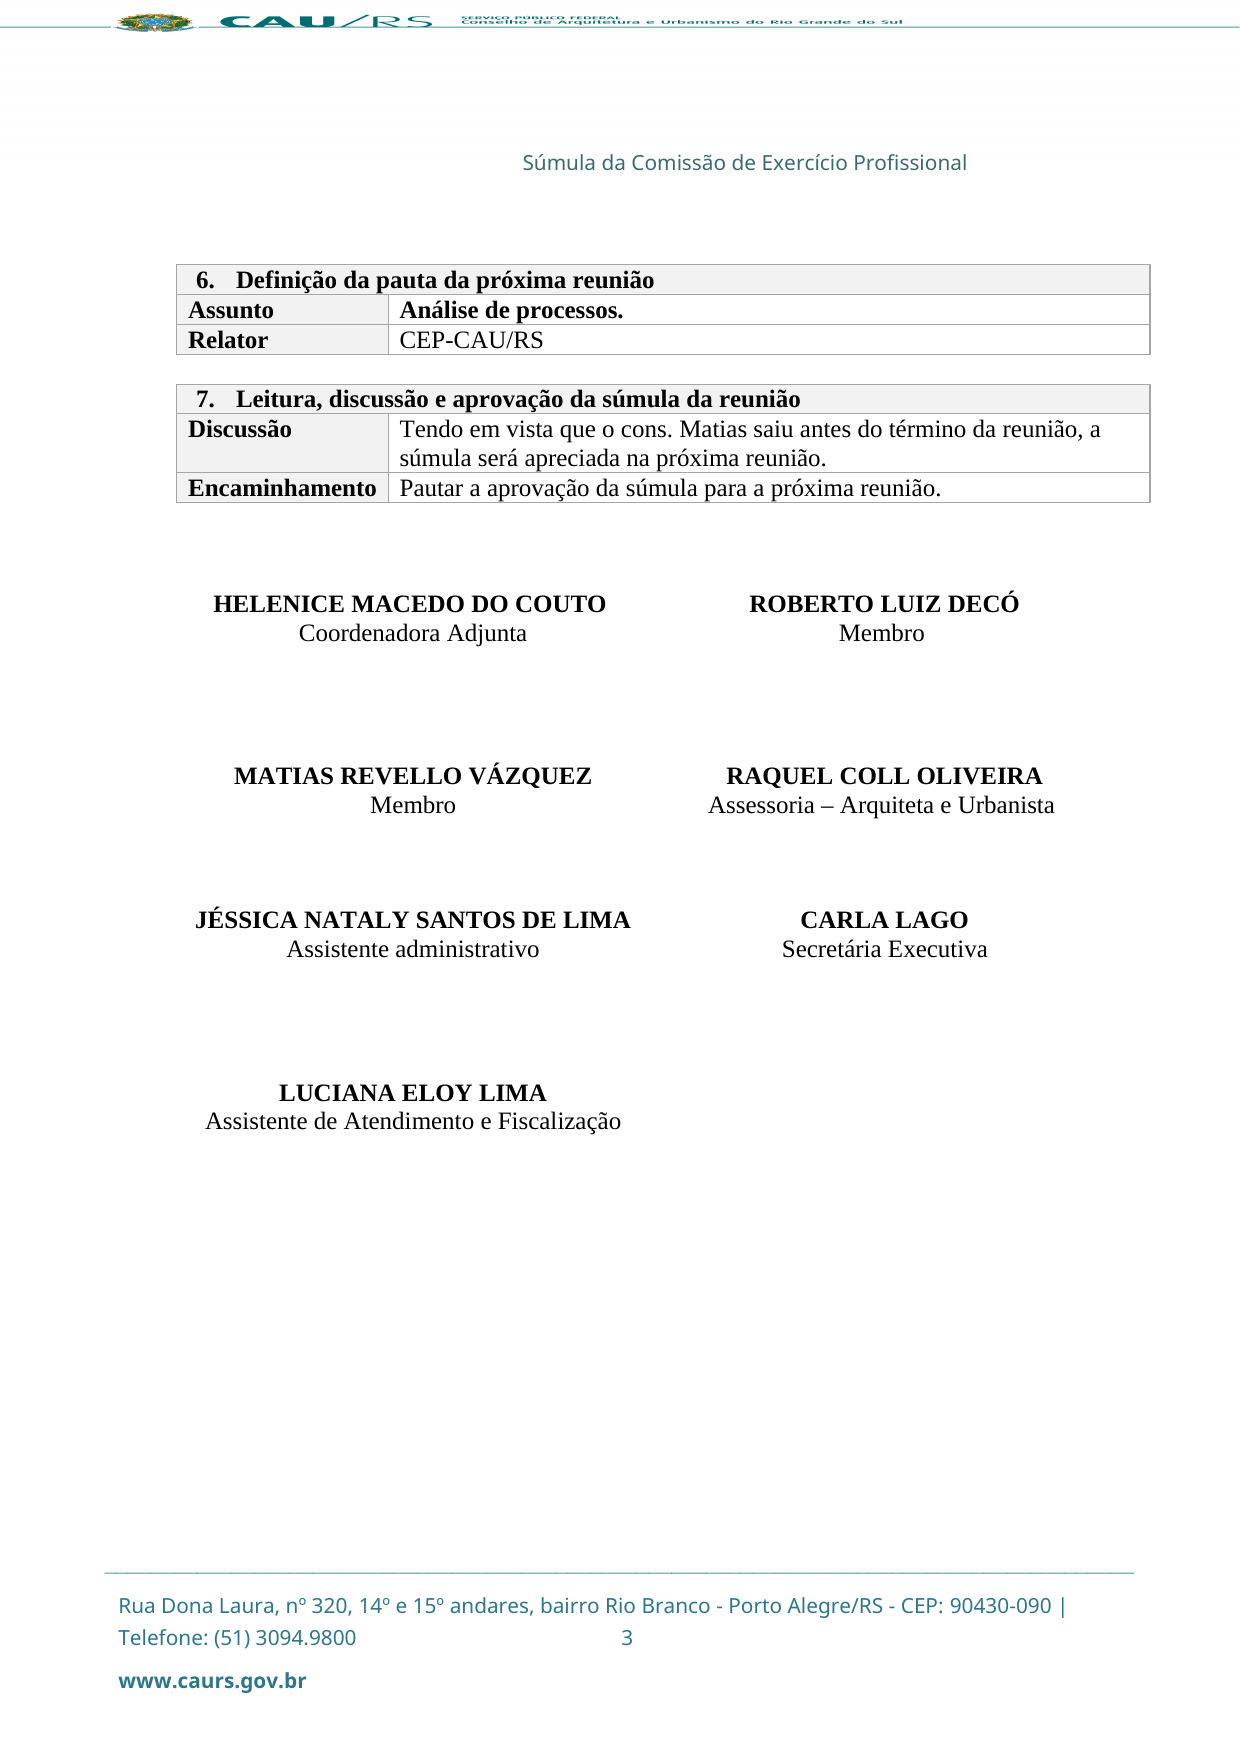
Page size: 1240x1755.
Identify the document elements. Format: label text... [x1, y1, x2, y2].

table_cell MATIAS REVELLO VÁZQUEZ Membro JÉSSICA NATALY SANTOS DE LIMA Assistente administrativo [177, 675, 649, 991]
table_cell CEP-CAU/RS [389, 325, 1149, 354]
table_cell Relator [177, 325, 388, 354]
table_header ROBERTO LUIZ DECÓ Membro [649, 589, 1120, 675]
table_cell Leitura, discussão e aprovação da súmula da reunião [177, 385, 1149, 413]
table_cell Pautar a aprovação da súmula para a próxima reunião. [389, 473, 1149, 502]
table_cell Discussão [177, 414, 388, 472]
table_header HELENICE MACEDO DO COUTO Coordenadora Adjunta [177, 589, 649, 675]
table_cell LUCIANA ELOY LIMA Assistente de Atendimento e Fiscalização [177, 991, 649, 1233]
table_cell Análise de processos. [389, 295, 1149, 324]
table_cell Assunto [177, 295, 388, 324]
table_header Definição da pauta da próxima reunião [177, 265, 1149, 294]
table_cell Tendo em vista que o cons. Matias saiu antes do término da reunião, a súmula será apreciada na próxima reunião. [389, 414, 1149, 472]
table_cell RAQUEL COLL OLIVEIRA Assessoria – Arquiteta e Urbanista CARLA LAGO Secretária Executiva [649, 675, 1120, 991]
table_cell Encaminhamento [177, 473, 388, 502]
table_cell [649, 991, 1120, 1233]
table_cell [177, 355, 1150, 383]
